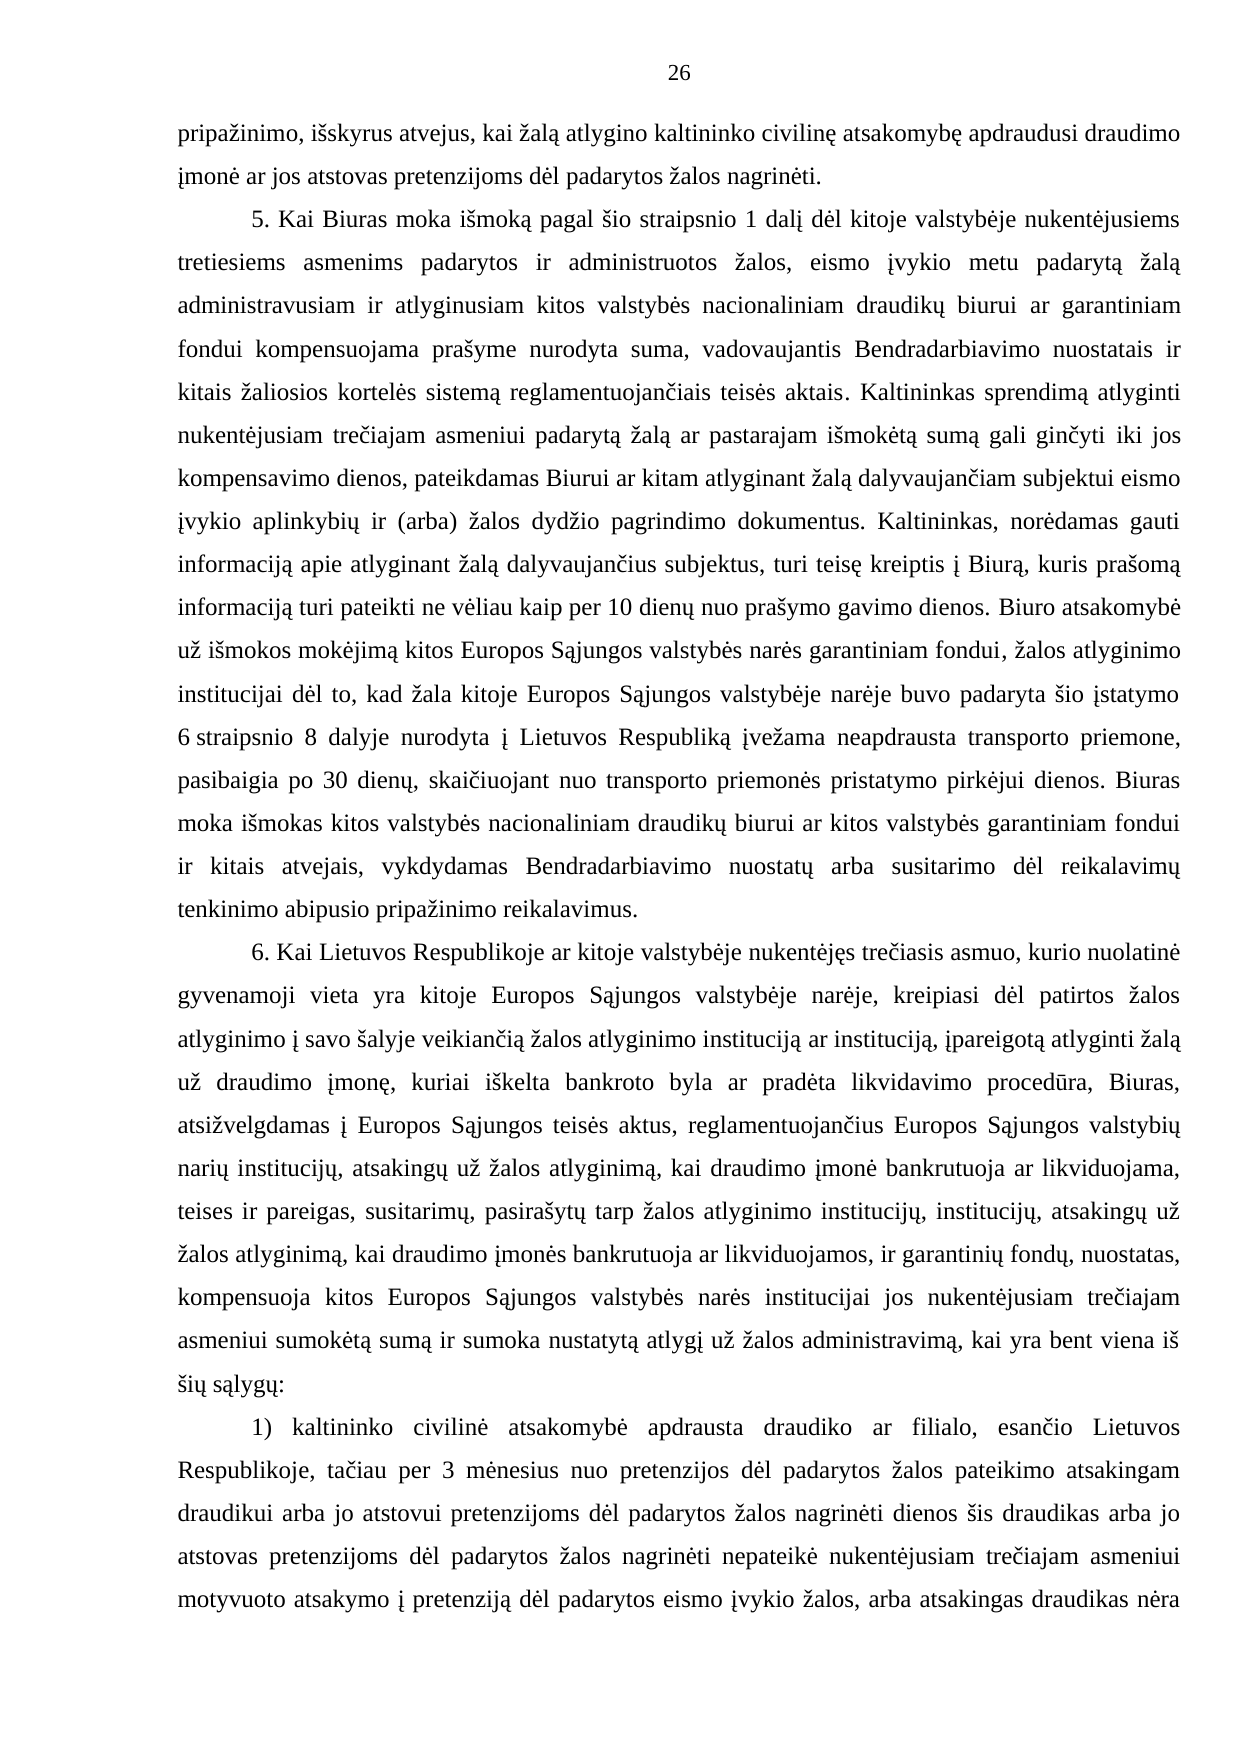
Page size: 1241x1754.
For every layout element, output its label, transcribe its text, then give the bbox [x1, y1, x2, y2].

text 5. Kai Biuras moka išmoką pagal šio straipsnio 1 dalį dėl kitoje valstybėje nukentėjusiems tretiesiems asmenims padarytos ir administruotos žalos, eismo įvykio metu padarytą žalą administravusiam ir atlyginusiam kitos valstybės nacionaliniam draudikų biurui ar garantiniam fondui kompensuojama prašyme nurodyta suma, vadovaujantis Bendradarbiavimo nuostatais ir kitais žaliosios kortelės sistemą reglamentuojančiais teisės aktais. Kaltininkas sprendimą atlyginti nukentėjusiam trečiajam asmeniui padarytą žalą ar pastarajam išmokėtą sumą gali ginčyti iki jos kompensavimo dienos, pateikdamas Biurui ar kitam atlyginant žalą dalyvaujančiam subjektui eismo įvykio aplinkybių ir (arba) žalos dydžio pagrindimo dokumentus. Kaltininkas, norėdamas gauti informaciją apie atlyginant žalą dalyvaujančius subjektus, turi teisę kreiptis į Biurą, kuris prašomą informaciją turi pateikti ne vėliau kaip per 10 dienų nuo prašymo gavimo dienos. Biuro atsakomybė už išmokos mokėjimą kitos Europos Sąjungos valstybės narės garantiniam fondui, žalos atlyginimo institucijai dėl to, kad žala kitoje Europos Sąjungos valstybėje narėje buvo padaryta šio įstatymo 6 straipsnio 8 dalyje nurodyta į Lietuvos Respubliką įvežama neapdrausta transporto priemone, pasibaigia po 30 dienų, skaičiuojant nuo transporto priemonės pristatymo pirkėjui dienos. Biuras moka išmokas kitos valstybės nacionaliniam draudikų biurui ar kitos valstybės garantiniam fondui ir kitais atvejais, vykdydamas Bendradarbiavimo nuostatų arba susitarimo dėl reikalavimų tenkinimo abipusio pripažinimo reikalavimus. [177, 204, 1181, 923]
text 1) kaltininko civilinė atsakomybė apdrausta draudiko ar filialo, esančio Lietuvos Respublikoje, tačiau per 3 mėnesius nuo pretenzijos dėl padarytos žalos pateikimo atsakingam draudikui arba jo atstovui pretenzijoms dėl padarytos žalos nagrinėti dienos šis draudikas arba jo atstovas pretenzijoms dėl padarytos žalos nagrinėti nepateikė nukentėjusiam trečiajam asmeniui motyvuoto atsakymo į pretenziją dėl padarytos eismo įvykio žalos, arba atsakingas draudikas nėra [177, 1412, 1181, 1613]
text 6. Kai Lietuvos Respublikoje ar kitoje valstybėje nukentėjęs trečiasis asmuo, kurio nuolatinė gyvenamoji vieta yra kitoje Europos Sąjungos valstybėje narėje, kreipiasi dėl patirtos žalos atlyginimo į savo šalyje veikiančią žalos atlyginimo instituciją ar instituciją, įpareigotą atlyginti žalą už draudimo įmonę, kuriai iškelta bankroto byla ar pradėta likvidavimo procedūra, Biuras, atsižvelgdamas į Europos Sąjungos teisės aktus, reglamentuojančius Europos Sąjungos valstybių narių institucijų, atsakingų už žalos atlyginimą, kai draudimo įmonė bankrutuoja ar likviduojama, teises ir pareigas, susitarimų, pasirašytų tarp žalos atlyginimo institucijų, institucijų, atsakingų už žalos atlyginimą, kai draudimo įmonės bankrutuoja ar likviduojamos, ir garantinių fondų, nuostatas, kompensuoja kitos Europos Sąjungos valstybės narės institucijai jos nukentėjusiam trečiajam asmeniui sumokėtą sumą ir sumoka nustatytą atlygį už žalos administravimą, kai yra bent viena iš šių sąlygų: [177, 937, 1181, 1397]
text pripažinimo, išskyrus atvejus, kai žalą atlygino kaltininko civilinę atsakomybę apdraudusi draudimo įmonė ar jos atstovas pretenzijoms dėl padarytos žalos nagrinėti. [177, 118, 1181, 190]
